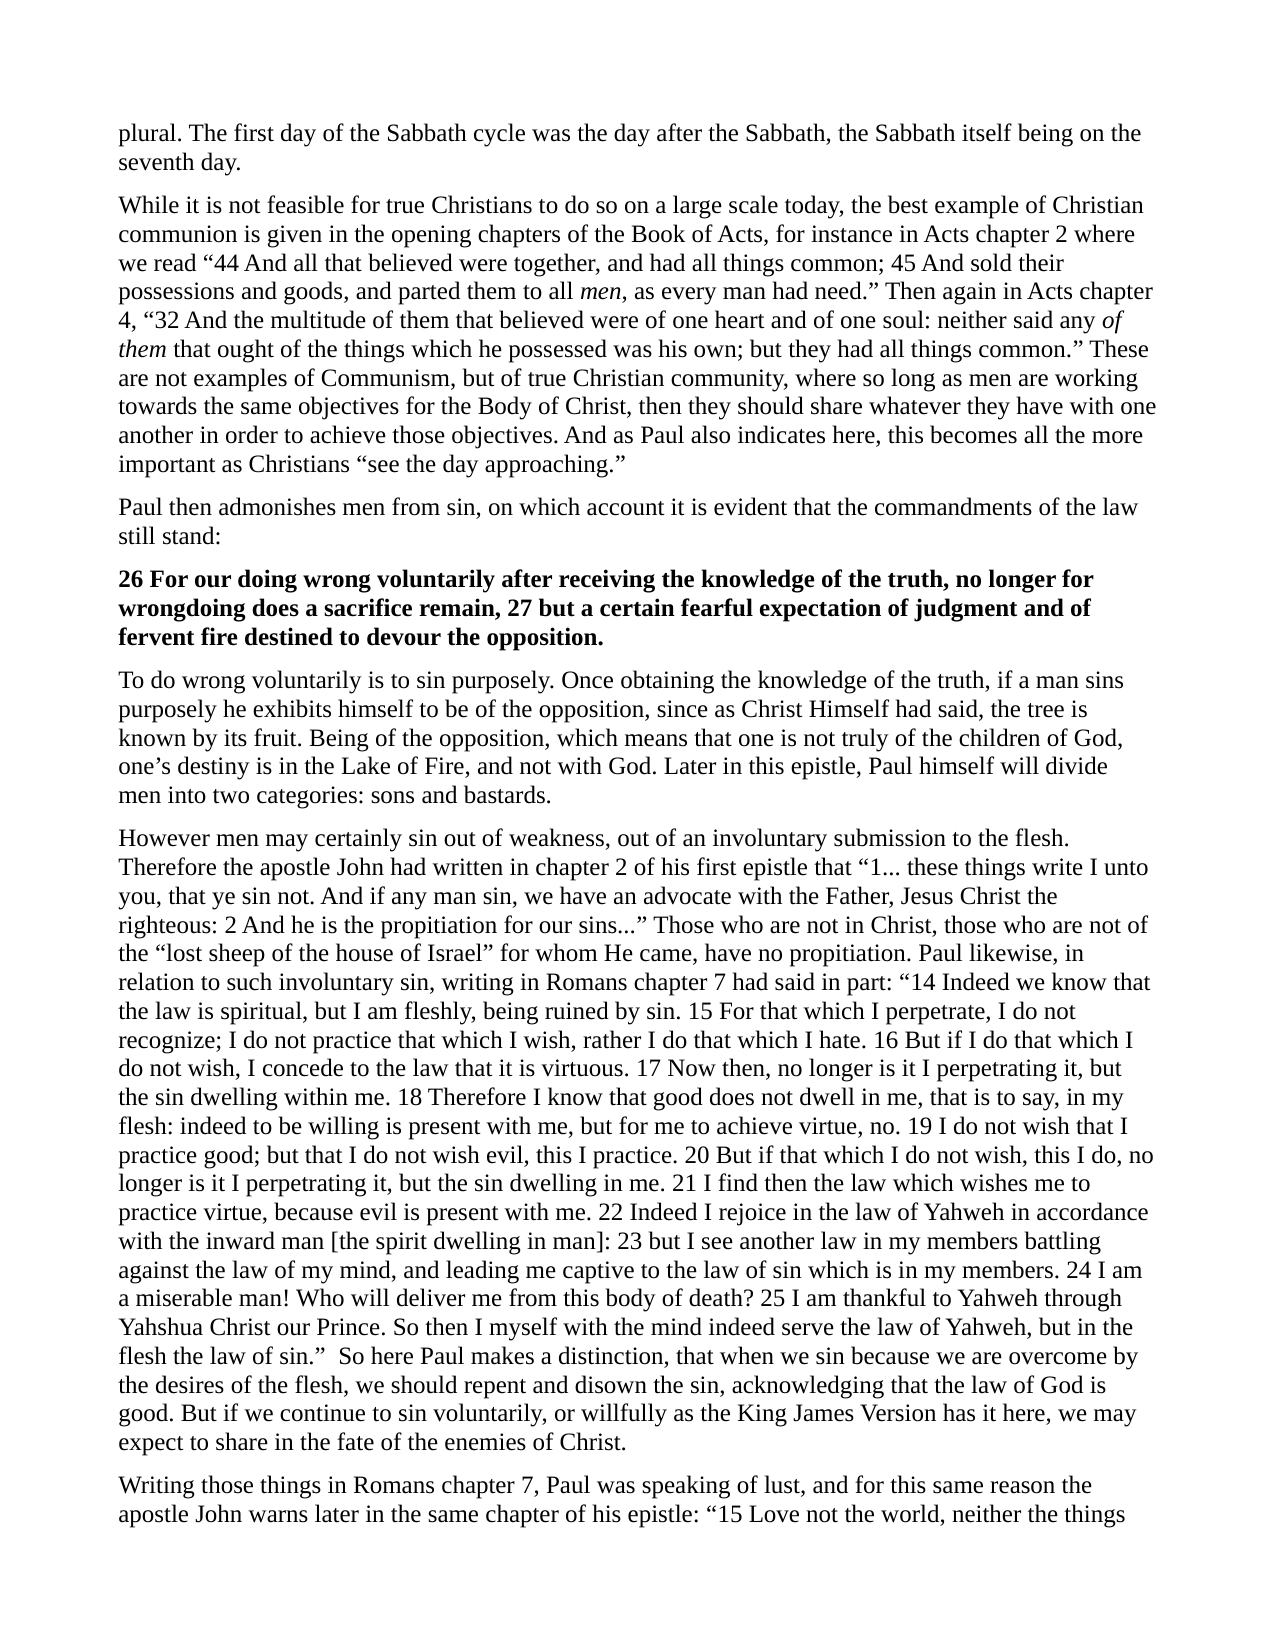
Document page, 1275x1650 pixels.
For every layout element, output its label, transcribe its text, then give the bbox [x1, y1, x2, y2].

text 26 For our doing wrong voluntarily after receiving the knowledge of the truth, no longer for wrongdoing does a sacrifice remain, 27 but a certain fearful expectation of judgment and of fervent fire destined to devour the opposition. [118, 564, 1157, 651]
text While it is not feasible for true Christians to do so on a large scale today, the best example of Christian communion is given in the opening chapters of the Book of Acts, for instance in Acts chapter 2 where we read “44 And all that believed were together, and had all things common; 45 And sold their possessions and goods, and parted them to all men, as every man had need.” Then again in Acts chapter 4, “32 And the multitude of them that believed were of one heart and of one soul: neither said any of them that ought of the things which he possessed was his own; but they had all things common.” These are not examples of Communism, but of true Christian community, where so long as men are working towards the same objectives for the Body of Christ, then they should share whatever they have with one another in order to achieve those objectives. And as Paul also indicates here, this becomes all the more important as Christians “see the day approaching.” [118, 190, 1157, 478]
text To do wrong voluntarily is to sin purposely. Once obtaining the knowledge of the truth, if a man sins purposely he exhibits himself to be of the opposition, since as Christ Himself had said, the tree is known by its fruit. Being of the opposition, which means that one is not truly of the children of God, one’s destiny is in the Lake of Fire, and not with God. Later in this epistle, Paul himself will divide men into two categories: sons and bastards. [118, 665, 1157, 809]
text Writing those things in Romans chapter 7, Paul was speaking of lust, and for this same reason the apostle John warns later in the same chapter of his epistle: “15 Love not the world, neither the things [118, 1471, 1157, 1528]
text However men may certainly sin out of weakness, out of an involuntary submission to the flesh. Therefore the apostle John had written in chapter 2 of his first epistle that “1... these things write I unto you, that ye sin not. And if any man sin, we have an advocate with the Father, Jesus Christ the righteous: 2 And he is the propitiation for our sins...” Those who are not in Christ, those who are not of the “lost sheep of the house of Israel” for whom He came, have no propitiation. Paul likewise, in relation to such involuntary sin, writing in Romans chapter 7 had said in part: “14 Indeed we know that the law is spiritual, but I am fleshly, being ruined by sin. 15 For that which I perpetrate, I do not recognize; I do not practice that which I wish, rather I do that which I hate. 16 But if I do that which I do not wish, I concede to the law that it is virtuous. 17 Now then, no longer is it I perpetrating it, but the sin dwelling within me. 18 Therefore I know that good does not dwell in me, that is to say, in my flesh: indeed to be willing is present with me, but for me to achieve virtue, no. 19 I do not wish that I practice good; but that I do not wish evil, this I practice. 20 But if that which I do not wish, this I do, no longer is it I perpetrating it, but the sin dwelling in me. 21 I find then the law which wishes me to practice virtue, because evil is present with me. 22 Indeed I rejoice in the law of Yahweh in accordance with the inward man [the spirit dwelling in man]: 23 but I see another law in my members battling against the law of my mind, and leading me captive to the law of sin which is in my members. 24 I am a miserable man! Who will deliver me from this body of death? 25 I am thankful to Yahweh through Yahshua Christ our Prince. So then I myself with the mind indeed serve the law of Yahweh, but in the flesh the law of sin.” So here Paul makes a distinction, that when we sin because we are overcome by the desires of the flesh, we should repent and disown the sin, acknowledging that the law of God is good. But if we continue to sin voluntarily, or willfully as the King James Version has it here, we may expect to share in the fate of the enemies of Christ. [118, 823, 1157, 1456]
text Paul then admonishes men from sin, on which account it is evident that the commandments of the law still stand: [118, 492, 1157, 550]
text plural. The first day of the Sabbath cycle was the day after the Sabbath, the Sabbath itself being on the seventh day. [118, 118, 1157, 176]
